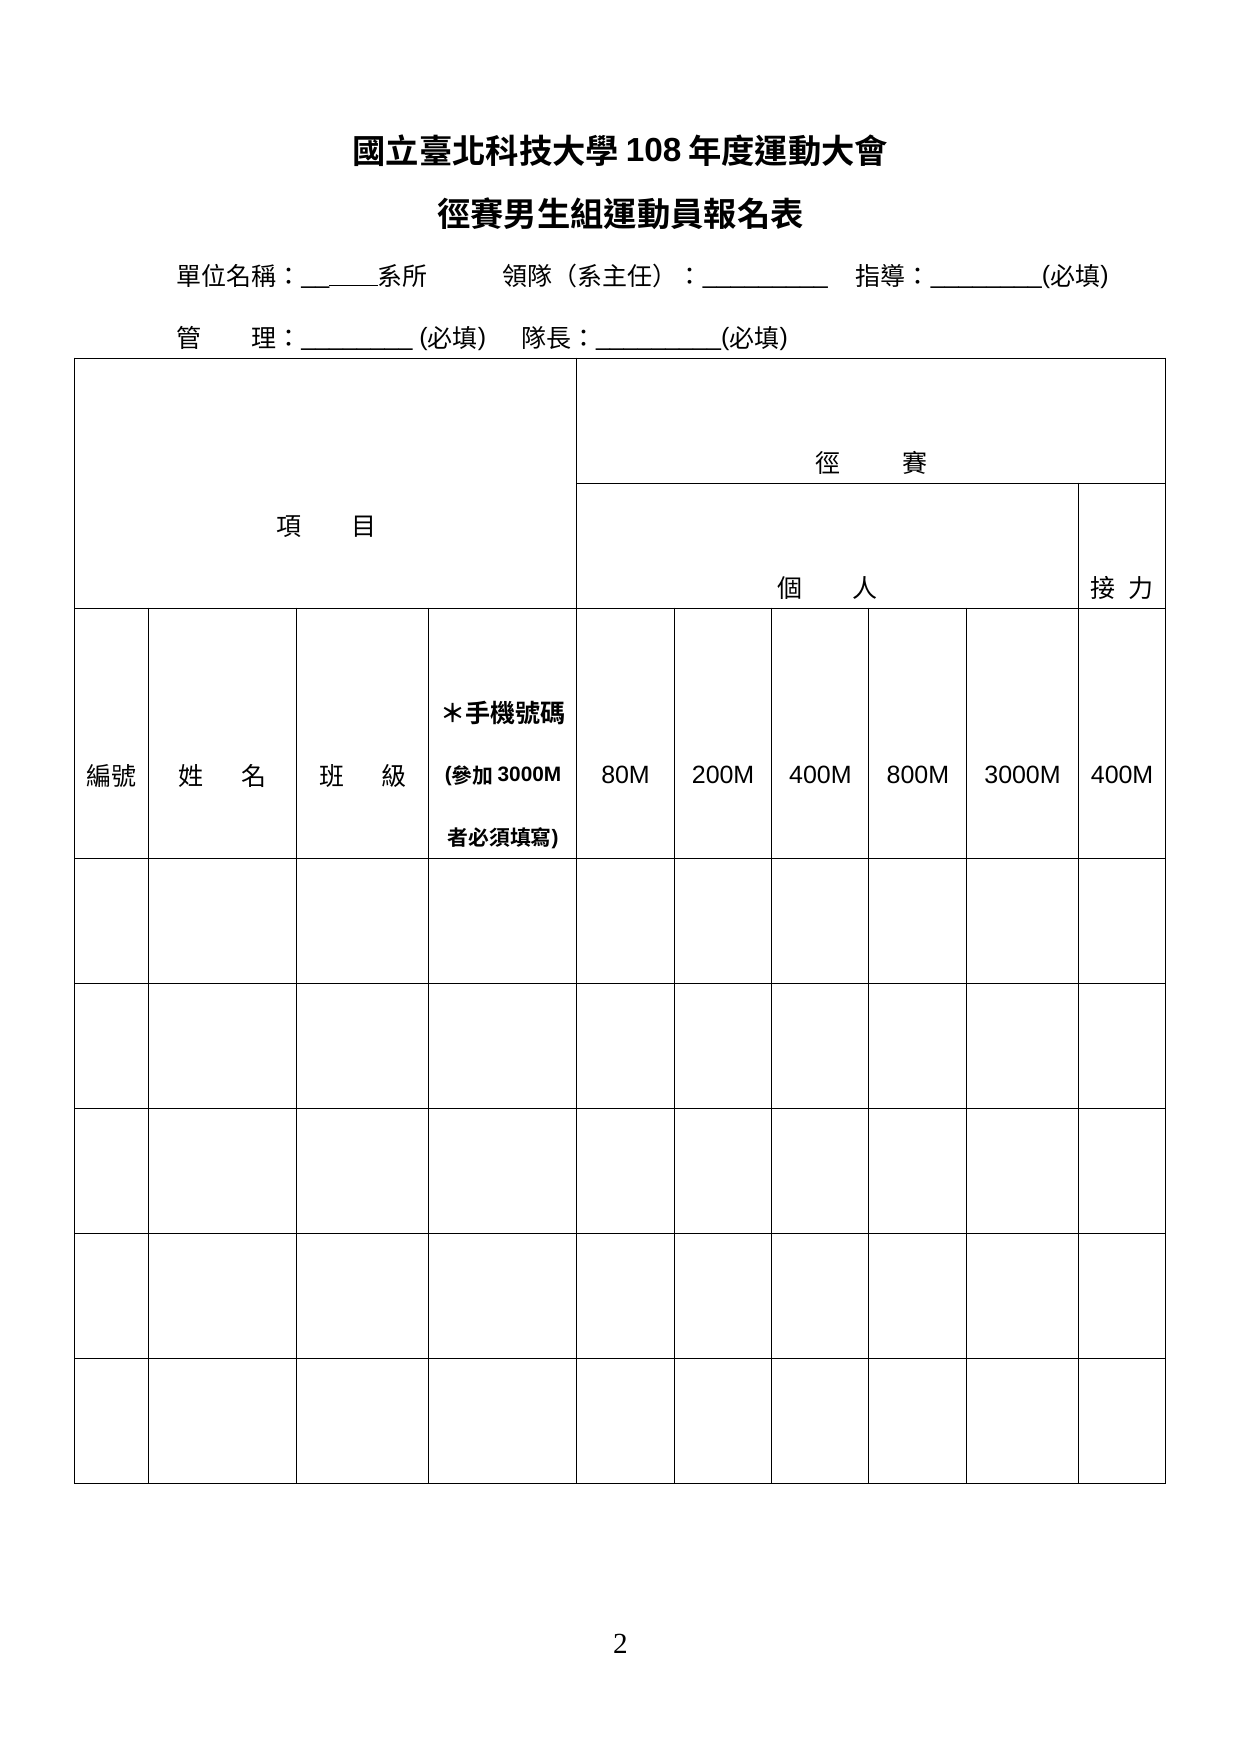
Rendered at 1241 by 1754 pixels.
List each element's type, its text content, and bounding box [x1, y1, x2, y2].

table_cell [675, 1109, 771, 1233]
table_cell [429, 859, 576, 983]
table_cell [1079, 1109, 1165, 1233]
table_cell [577, 1359, 674, 1483]
table_cell [869, 1109, 966, 1233]
table_cell [429, 1109, 576, 1233]
table_cell [967, 1359, 1078, 1483]
table_cell [1079, 1234, 1165, 1358]
table_cell [675, 984, 771, 1108]
table_cell 接 力 [1079, 484, 1165, 608]
table_cell [675, 1359, 771, 1483]
table_cell 80M [577, 609, 674, 858]
table_cell ＊手機號碼 (參加3000M者必須填寫) [429, 609, 576, 858]
table_cell 個 人 [577, 484, 1078, 608]
table_cell 400M [1079, 609, 1165, 858]
table_cell [772, 1234, 868, 1358]
table_cell [967, 984, 1078, 1108]
table_cell [75, 1109, 148, 1233]
table_header 徑 賽 [577, 359, 1165, 483]
table_cell [297, 984, 428, 1108]
table_cell [772, 859, 868, 983]
table_cell 班 級 [297, 609, 428, 858]
text 管 理：________ (必填) 隊長：_________(必填) [89, 295, 1152, 358]
table_cell [1079, 1359, 1165, 1483]
table_cell [577, 859, 674, 983]
table_cell [772, 984, 868, 1108]
table_cell [75, 1359, 148, 1483]
table_cell [75, 1234, 148, 1358]
table_cell [297, 1234, 428, 1358]
table_cell 姓 名 [149, 609, 296, 858]
table_cell [429, 1359, 576, 1483]
table_cell [149, 859, 296, 983]
table_cell [1079, 984, 1165, 1108]
table_cell [577, 1109, 674, 1233]
text 徑賽男生組運動員報名表 [89, 170, 1152, 233]
table_cell [149, 1109, 296, 1233]
table_cell [869, 1234, 966, 1358]
table_header 項 目 [75, 359, 576, 608]
table_cell [149, 984, 296, 1108]
table_cell [675, 1234, 771, 1358]
table_cell [675, 859, 771, 983]
text 單位名稱：__ 系所 領隊（系主任）：_________ 指導：________(必填) [89, 233, 1152, 295]
table_cell [577, 984, 674, 1108]
table_cell [772, 1109, 868, 1233]
table_cell 400M [772, 609, 868, 858]
table_cell [869, 984, 966, 1108]
table_cell [149, 1234, 296, 1358]
table_cell [869, 1359, 966, 1483]
table_cell [967, 859, 1078, 983]
table_cell [772, 1359, 868, 1483]
table_cell 3000M [967, 609, 1078, 858]
table_cell [967, 1109, 1078, 1233]
table_cell [297, 859, 428, 983]
table_cell [297, 1109, 428, 1233]
table_cell [75, 984, 148, 1108]
table_cell [967, 1234, 1078, 1358]
table_cell [869, 859, 966, 983]
table_cell 200M [675, 609, 771, 858]
table_cell [1079, 859, 1165, 983]
table_cell 編號 [75, 609, 148, 858]
table_cell [429, 1234, 576, 1358]
table_cell [577, 1234, 674, 1358]
table_cell [75, 859, 148, 983]
table_cell [429, 984, 576, 1108]
text 國立臺北科技大學108年度運動大會 [89, 108, 1152, 170]
table_cell 800M [869, 609, 966, 858]
table_cell [297, 1359, 428, 1483]
table_cell [149, 1359, 296, 1483]
